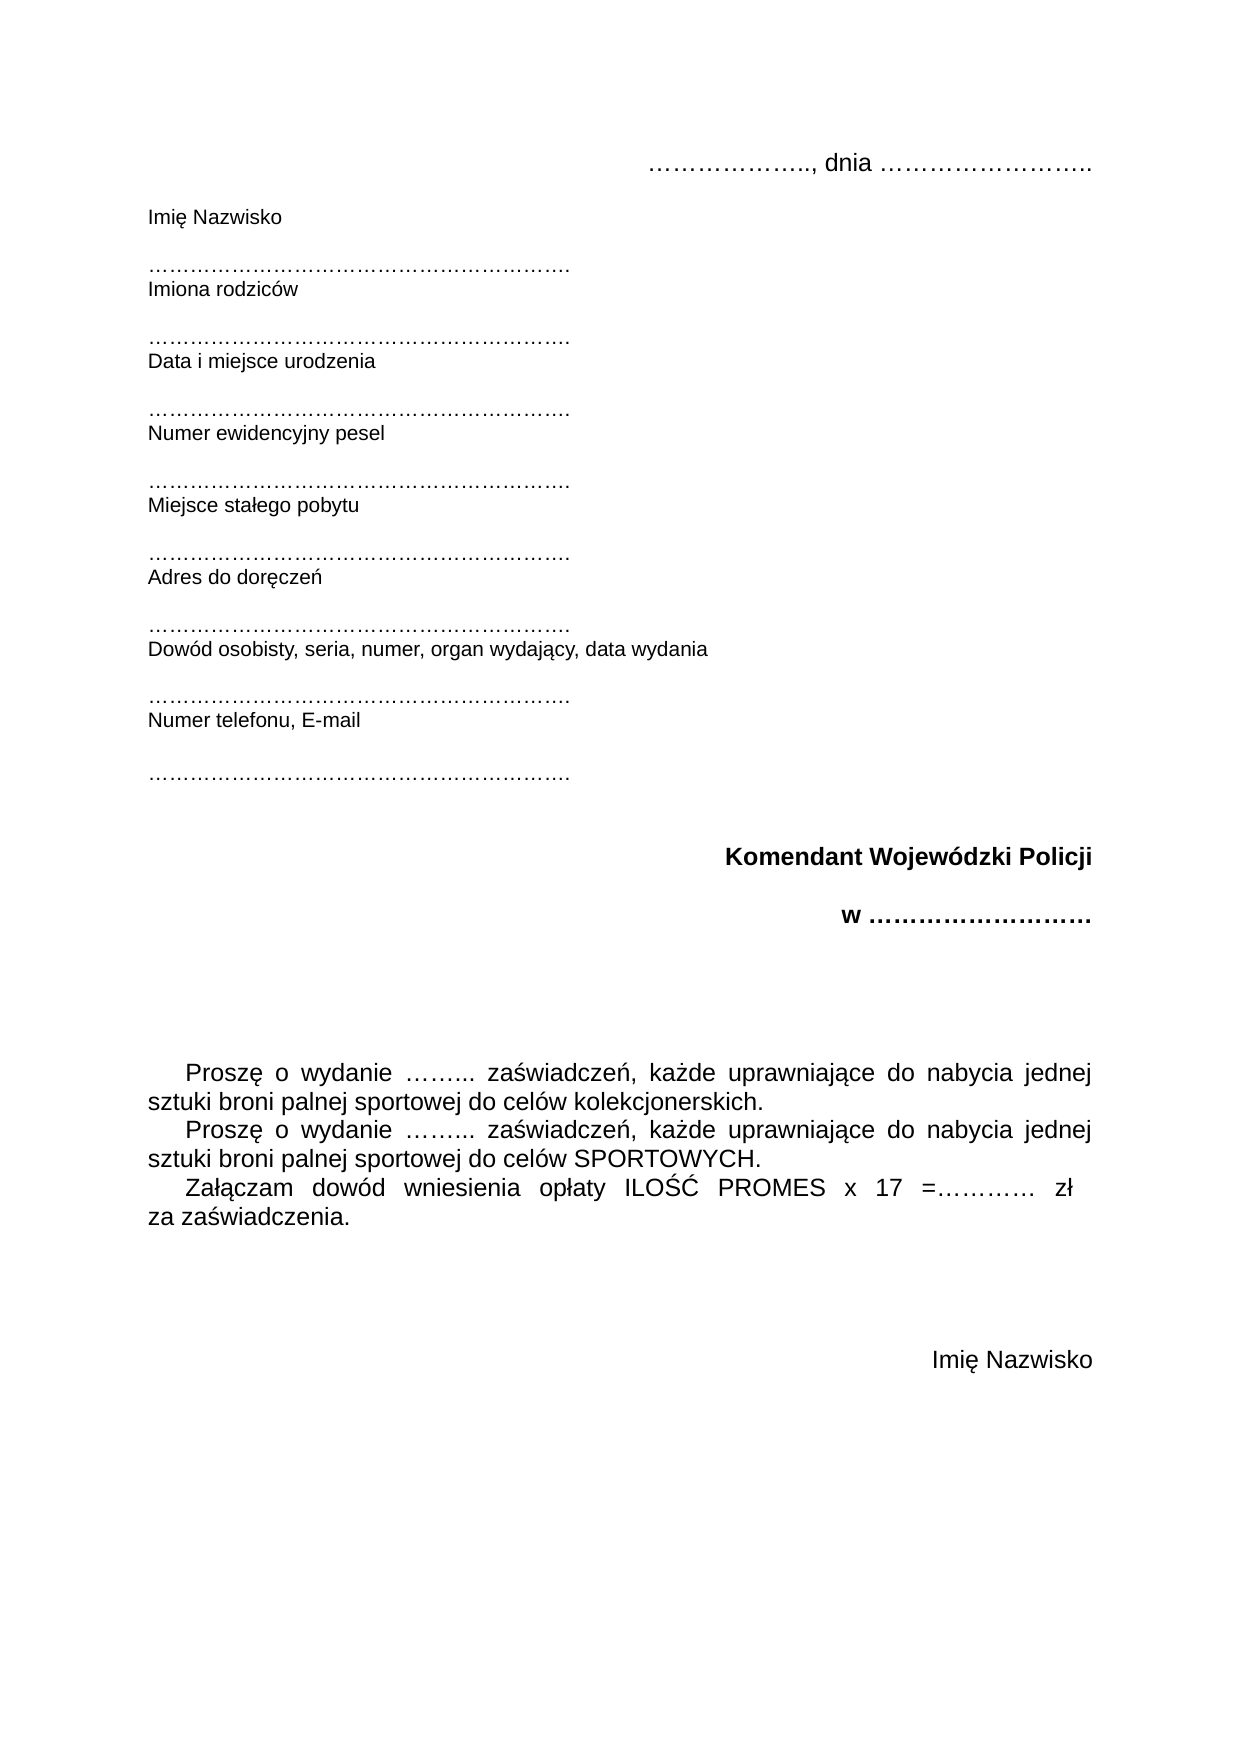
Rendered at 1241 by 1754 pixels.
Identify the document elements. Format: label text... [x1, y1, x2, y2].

text ……………………………………………………. [148, 325, 1093, 349]
text ……………………………………………………. [148, 469, 1093, 493]
text Miejsce stałego pobytu [148, 493, 1093, 517]
text Dowód osobisty, seria, numer, organ wydający, data wydania [148, 636, 1093, 660]
text Proszę o wydanie ……... zaświadczeń, każde uprawniające do nabycia jednej sztuki broni palnej sportowej do celów kolekcjonerskich. [148, 1058, 1093, 1116]
text Imię Nazwisko [148, 205, 1093, 229]
text Imiona rodziców [148, 277, 1093, 301]
text Komendant Wojewódzki Policji [635, 842, 1093, 871]
text Numer ewidencyjny pesel [148, 421, 1093, 445]
text Załączam dowód wniesienia opłaty ILOŚĆ PROMES x 17 =………… zł za zaświadczenia. [148, 1173, 1093, 1231]
text Proszę o wydanie ……... zaświadczeń, każde uprawniające do nabycia jednej sztuki broni palnej sportowej do celów SPORTOWYCH. [148, 1116, 1093, 1173]
text ……………………………………………………. [148, 684, 1093, 708]
text ……………………………………………………. [148, 612, 1093, 636]
text Adres do doręczeń [148, 564, 1093, 588]
text ……………………………………………………. [148, 253, 1093, 277]
text Numer telefonu, E-mail [148, 708, 1093, 732]
text ……………….., dnia …………………….. [148, 148, 1093, 176]
text ……………………………………………………. [148, 541, 1093, 564]
text ……………………………………………………. [148, 397, 1093, 421]
text Imię Nazwisko [148, 1346, 1093, 1374]
text Data i miejsce urodzenia [148, 349, 1093, 373]
text ……………………………………………………. [148, 761, 1093, 785]
text w ……………………… [635, 900, 1093, 929]
